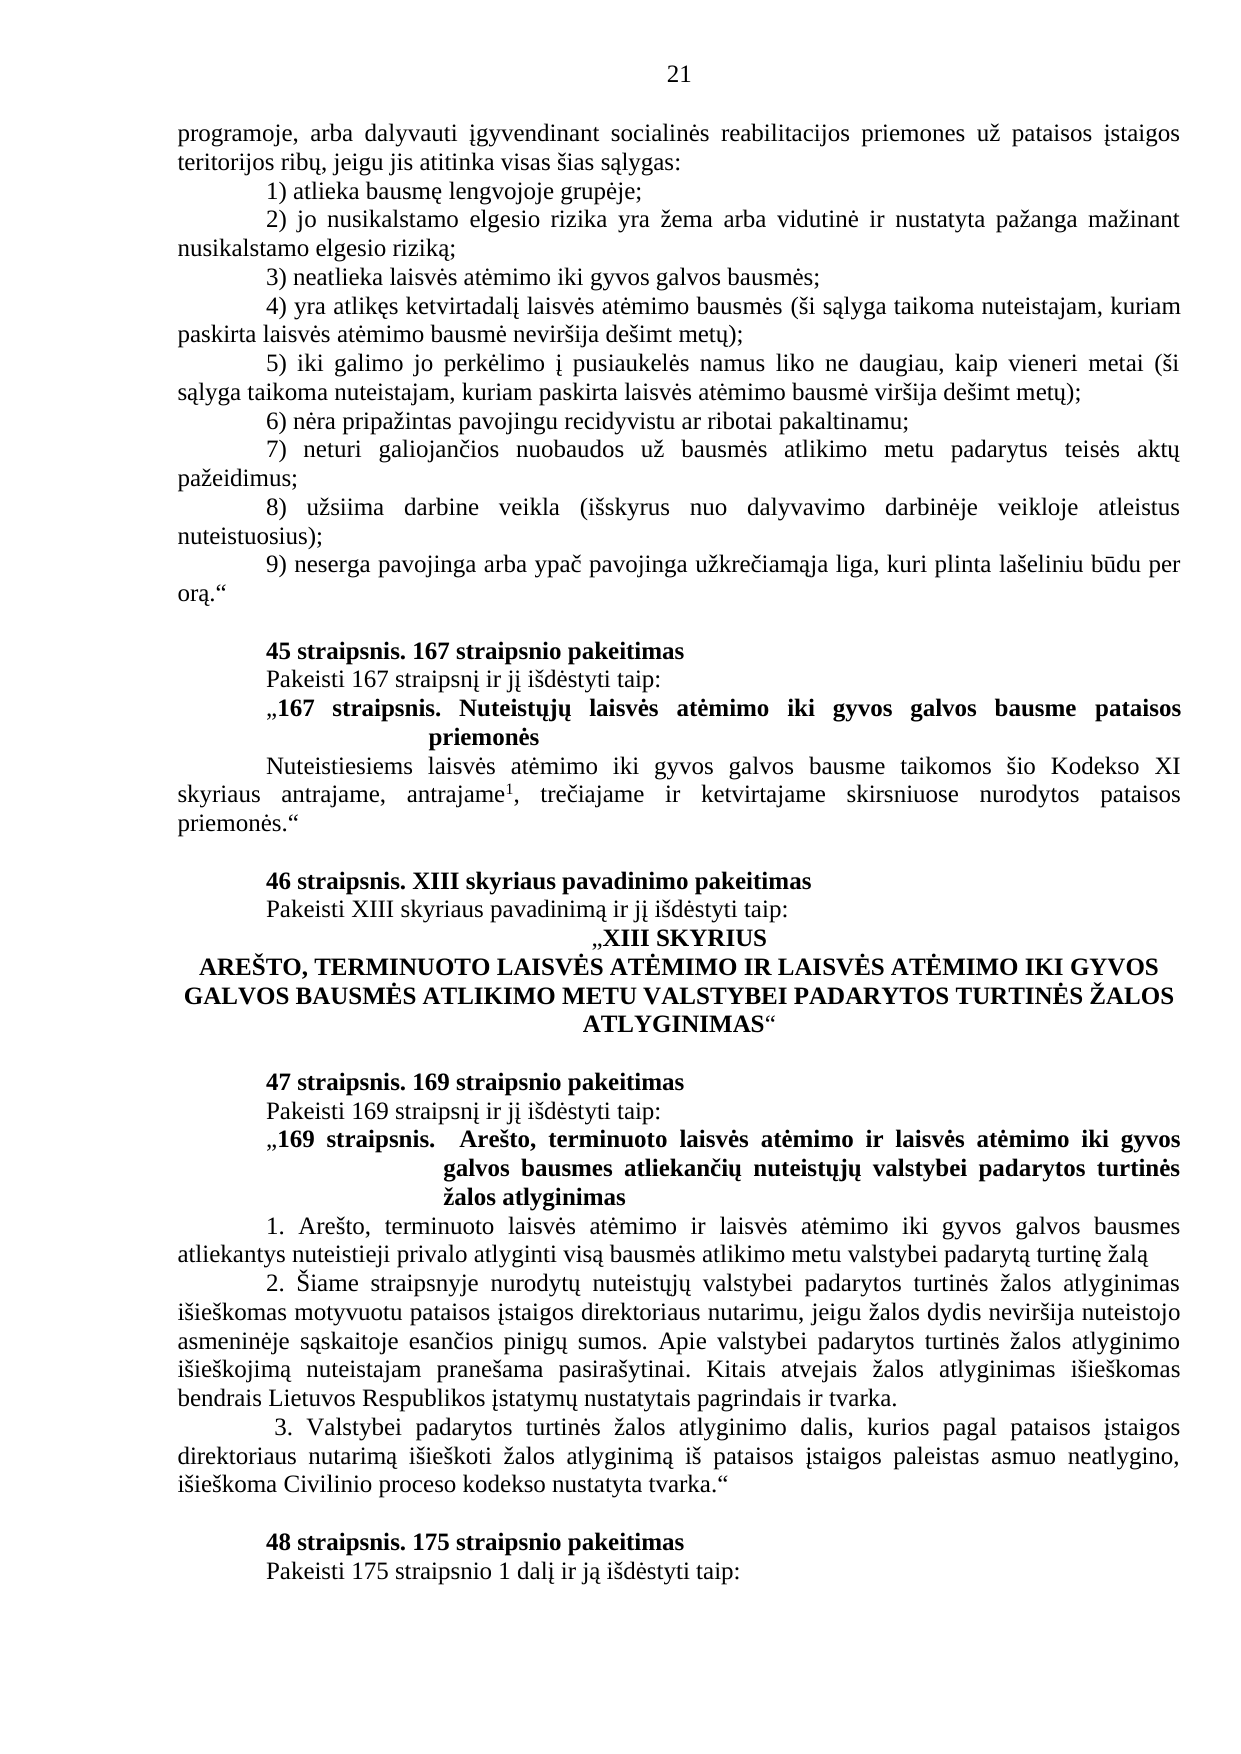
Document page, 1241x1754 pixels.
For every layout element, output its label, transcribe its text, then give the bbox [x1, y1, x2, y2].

text Nuteistiesiems laisvės atėmimo iki gyvos galvos bausme taikomos šio Kodekso XI skyriaus antrajame, antrajame1, trečiajame ir ketvirtajame skirsniuose nurodytos pataisos priemonės.“ [177, 751, 1181, 837]
text AREŠTO, TERMINUOTO LAISVĖS ATĖMIMO IR LAISVĖS ATĖMIMO IKI GYVOS GALVOS BAUSMĖS ATLIKIMO METU VALSTYBEI PADARYTOS TURTINĖS ŽALOS ATLYGINIMAS“ [177, 952, 1181, 1038]
text 47 straipsnis. 169 straipsnio pakeitimas [177, 1067, 1181, 1096]
text Pakeisti XIII skyriaus pavadinimą ir jį išdėstyti taip: [177, 894, 1181, 923]
text 3. Valstybei padarytos turtinės žalos atlyginimo dalis, kurios pagal pataisos įstaigos direktoriaus nutarimą išieškoti žalos atlyginimą iš pataisos įstaigos paleistas asmuo neatlygino, išieškoma Civilinio proceso kodekso nustatyta tvarka.“ [177, 1412, 1181, 1498]
text 2) jo nusikalstamo elgesio rizika yra žema arba vidutinė ir nustatyta pažanga mažinant nusikalstamo elgesio riziką; [177, 204, 1181, 262]
text 48 straipsnis. 175 straipsnio pakeitimas [177, 1527, 1181, 1556]
text 6) nėra pripažintas pavojingu recidyvistu ar ribotai pakaltinamu; [177, 406, 1181, 434]
text 5) iki galimo jo perkėlimo į pusiaukelės namus liko ne daugiau, kaip vieneri metai (ši sąlyga taikoma nuteistajam, kuriam paskirta laisvės atėmimo bausmė viršija dešimt metų); [177, 348, 1181, 406]
text „167 straipsnis. Nuteistųjų laisvės atėmimo iki gyvos galvos bausme pataisos priemonės [266, 693, 1181, 751]
text „XIII SKYRIUS [177, 923, 1181, 952]
text 3) neatlieka laisvės atėmimo iki gyvos galvos bausmės; [177, 262, 1181, 291]
text 7) neturi galiojančios nuobaudos už bausmės atlikimo metu padarytus teisės aktų pažeidimus; [177, 434, 1181, 492]
text 2. Šiame straipsnyje nurodytų nuteistųjų valstybei padarytos turtinės žalos atlyginimas išieškomas motyvuotu pataisos įstaigos direktoriaus nutarimu, jeigu žalos dydis neviršija nuteistojo asmeninėje sąskaitoje esančios pinigų sumos. Apie valstybei padarytos turtinės žalos atlyginimo išieškojimą nuteistajam pranešama pasirašytinai. Kitais atvejais žalos atlyginimas išieškomas bendrais Lietuvos Respublikos įstatymų nustatytais pagrindais ir tvarka. [177, 1268, 1181, 1412]
text Pakeisti 167 straipsnį ir jį išdėstyti taip: [177, 664, 1181, 693]
text 9) neserga pavojinga arba ypač pavojinga užkrečiamąja liga, kuri plinta lašeliniu būdu per orą.“ [177, 549, 1181, 607]
text „169 straipsnis. Arešto, terminuoto laisvės atėmimo ir laisvės atėmimo iki gyvos galvos bausmes atliekančių nuteistųjų valstybei padarytos turtinės žalos atlyginimas [266, 1124, 1181, 1211]
text 1. Arešto, terminuoto laisvės atėmimo ir laisvės atėmimo iki gyvos galvos bausmes atliekantys nuteistieji privalo atlyginti visą bausmės atlikimo metu valstybei padarytą turtinę žalą [177, 1211, 1181, 1268]
text 8) užsiima darbine veikla (išskyrus nuo dalyvavimo darbinėje veikloje atleistus nuteistuosius); [177, 492, 1181, 549]
text 4) yra atlikęs ketvirtadalį laisvės atėmimo bausmės (ši sąlyga taikoma nuteistajam, kuriam paskirta laisvės atėmimo bausmė neviršija dešimt metų); [177, 291, 1181, 348]
text 46 straipsnis. XIII skyriaus pavadinimo pakeitimas [177, 866, 1181, 894]
text Pakeisti 175 straipsnio 1 dalį ir ją išdėstyti taip: [177, 1556, 1181, 1584]
text 1) atlieka bausmę lengvojoje grupėje; [177, 176, 1181, 204]
text programoje, arba dalyvauti įgyvendinant socialinės reabilitacijos priemones už pataisos įstaigos teritorijos ribų, jeigu jis atitinka visas šias sąlygas: [177, 118, 1181, 176]
text 45 straipsnis. 167 straipsnio pakeitimas [177, 636, 1181, 664]
text Pakeisti 169 straipsnį ir jį išdėstyti taip: [177, 1096, 1181, 1124]
